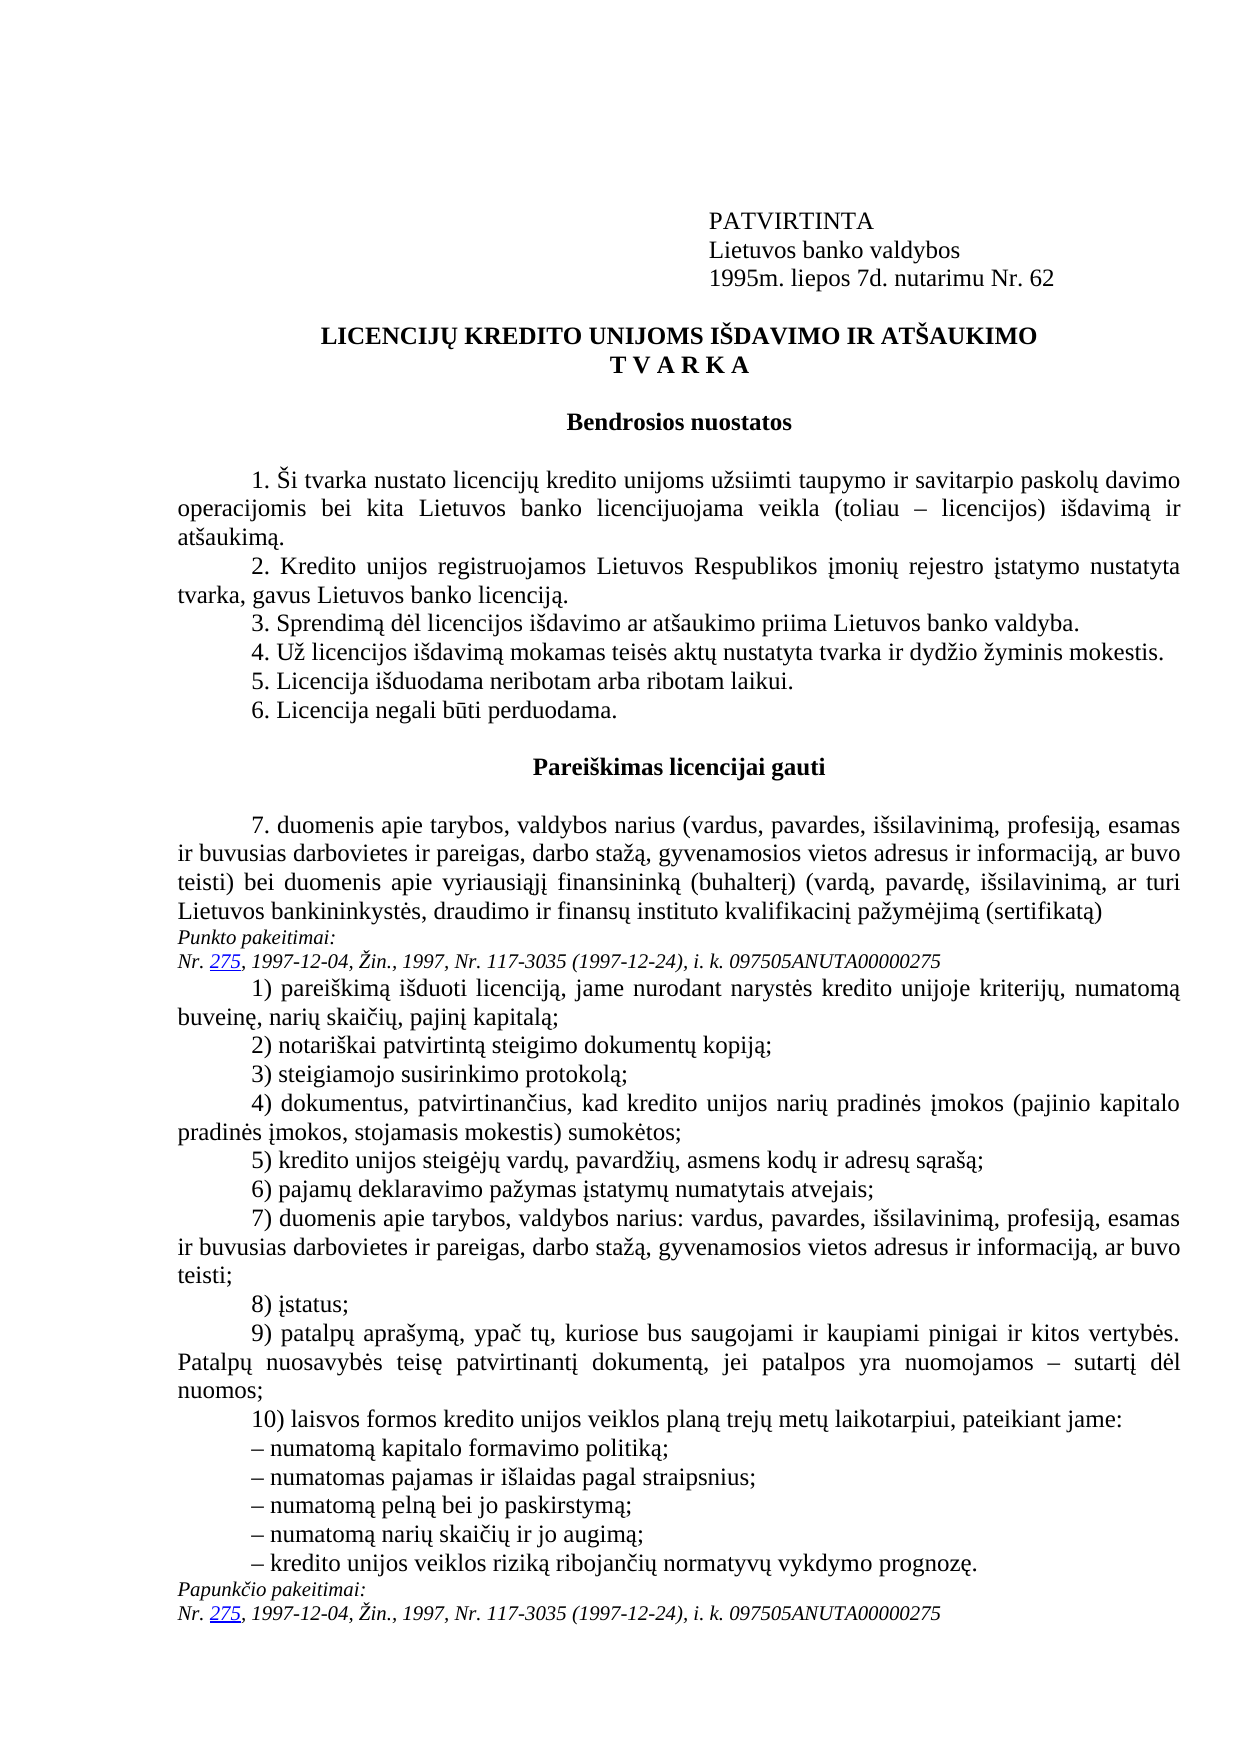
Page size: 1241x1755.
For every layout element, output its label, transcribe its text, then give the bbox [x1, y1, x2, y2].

text Nr. 275, 1997-12-04, Žin., 1997, Nr. 117-3035 (1997-12-24), i. k. 097505ANUTA00000275 [177, 949, 1181, 973]
text – numatomą kapitalo formavimo politiką; [177, 1433, 1181, 1462]
text 2) notariškai patvirtintą steigimo dokumentų kopiją; [177, 1030, 1181, 1059]
text 6) pajamų deklaravimo pažymas įstatymų numatytais atvejais; [177, 1174, 1181, 1203]
text Nr. 275, 1997-12-04, Žin., 1997, Nr. 117-3035 (1997-12-24), i. k. 097505ANUTA00000275 [177, 1601, 1181, 1625]
text T V A R K A [177, 350, 1181, 378]
text Pareiškimas licencijai gauti [177, 752, 1181, 781]
text 3) steigiamojo susirinkimo protokolą; [177, 1059, 1181, 1088]
text – kredito unijos veiklos riziką ribojančių normatyvų vykdymo prognozę. [177, 1548, 1181, 1577]
text 1) pareiškimą išduoti licenciją, jame nurodant narystės kredito unijoje kriterijų, numatomą buveinę, narių skaičių, pajinį kapitalą; [177, 973, 1181, 1030]
text 8) įstatus; [177, 1289, 1181, 1318]
text 9) patalpų aprašymą, ypač tų, kuriose bus saugojami ir kaupiami pinigai ir kitos vertybės. Patalpų nuosavybės teisę patvirtinantį dokumentą, jei patalpos yra nuomojamos – sutartį dėl nuomos; [177, 1318, 1181, 1404]
text Patvirtinta [177, 206, 1181, 235]
text – numatomą narių skaičių ir jo augimą; [177, 1519, 1181, 1548]
text Papunkčio pakeitimai: [177, 1577, 1181, 1601]
text – numatomą pelną bei jo paskirstymą; [177, 1490, 1181, 1519]
text Lietuvos banko valdybos [177, 235, 1181, 263]
text 5. Licencija išduodama neribotam arba ribotam laikui. [177, 666, 1181, 695]
text Bendrosios nuostatos [177, 407, 1181, 436]
text 10) laisvos formos kredito unijos veiklos planą trejų metų laikotarpiui, pateikiant jame: [177, 1404, 1181, 1433]
text 3. Sprendimą dėl licencijos išdavimo ar atšaukimo priima Lietuvos banko valdyba. [177, 608, 1181, 637]
text – numatomas pajamas ir išlaidas pagal straipsnius; [177, 1462, 1181, 1490]
text LICENCIJŲ KREDITO UNIJOMS IŠDAVIMO IR ATŠAUKIMO [177, 321, 1181, 350]
text 5) kredito unijos steigėjų vardų, pavardžių, asmens kodų ir adresų sąrašą; [177, 1145, 1181, 1174]
text 2. Kredito unijos registruojamos Lietuvos Respublikos įmonių rejestro įstatymo nustatyta tvarka, gavus Lietuvos banko licenciją. [177, 551, 1181, 608]
text 4. Už licencijos išdavimą mokamas teisės aktų nustatyta tvarka ir dydžio žyminis mokestis. [177, 637, 1181, 666]
text 4) dokumentus, patvirtinančius, kad kredito unijos narių pradinės įmokos (pajinio kapitalo pradinės įmokos, stojamasis mokestis) sumokėtos; [177, 1088, 1181, 1145]
text 7. duomenis apie tarybos, valdybos narius (vardus, pavardes, išsilavinimą, profesiją, esamas ir buvusias darbovietes ir pareigas, darbo stažą, gyvenamosios vietos adresus ir informaciją, ar buvo teisti) bei duomenis apie vyriausiąjį finansininką (buhalterį) (vardą, pavardę, išsilavinimą, ar turi Lietuvos bankininkystės, draudimo ir finansų instituto kvalifikacinį pažymėjimą (sertifikatą) [177, 810, 1181, 925]
text 6. Licencija negali būti perduodama. [177, 695, 1181, 723]
text Punkto pakeitimai: [177, 925, 1181, 949]
text 7) duomenis apie tarybos, valdybos narius: vardus, pavardes, išsilavinimą, profesiją, esamas ir buvusias darbovietes ir pareigas, darbo stažą, gyvenamosios vietos adresus ir informaciją, ar buvo teisti; [177, 1203, 1181, 1289]
text 1. Ši tvarka nustato licencijų kredito unijoms užsiimti taupymo ir savitarpio paskolų davimo operacijomis bei kita Lietuvos banko licencijuojama veikla (toliau – licencijos) išdavimą ir atšaukimą. [177, 465, 1181, 551]
text 1995m. liepos 7d. nutarimu Nr. 62 [177, 263, 1181, 292]
